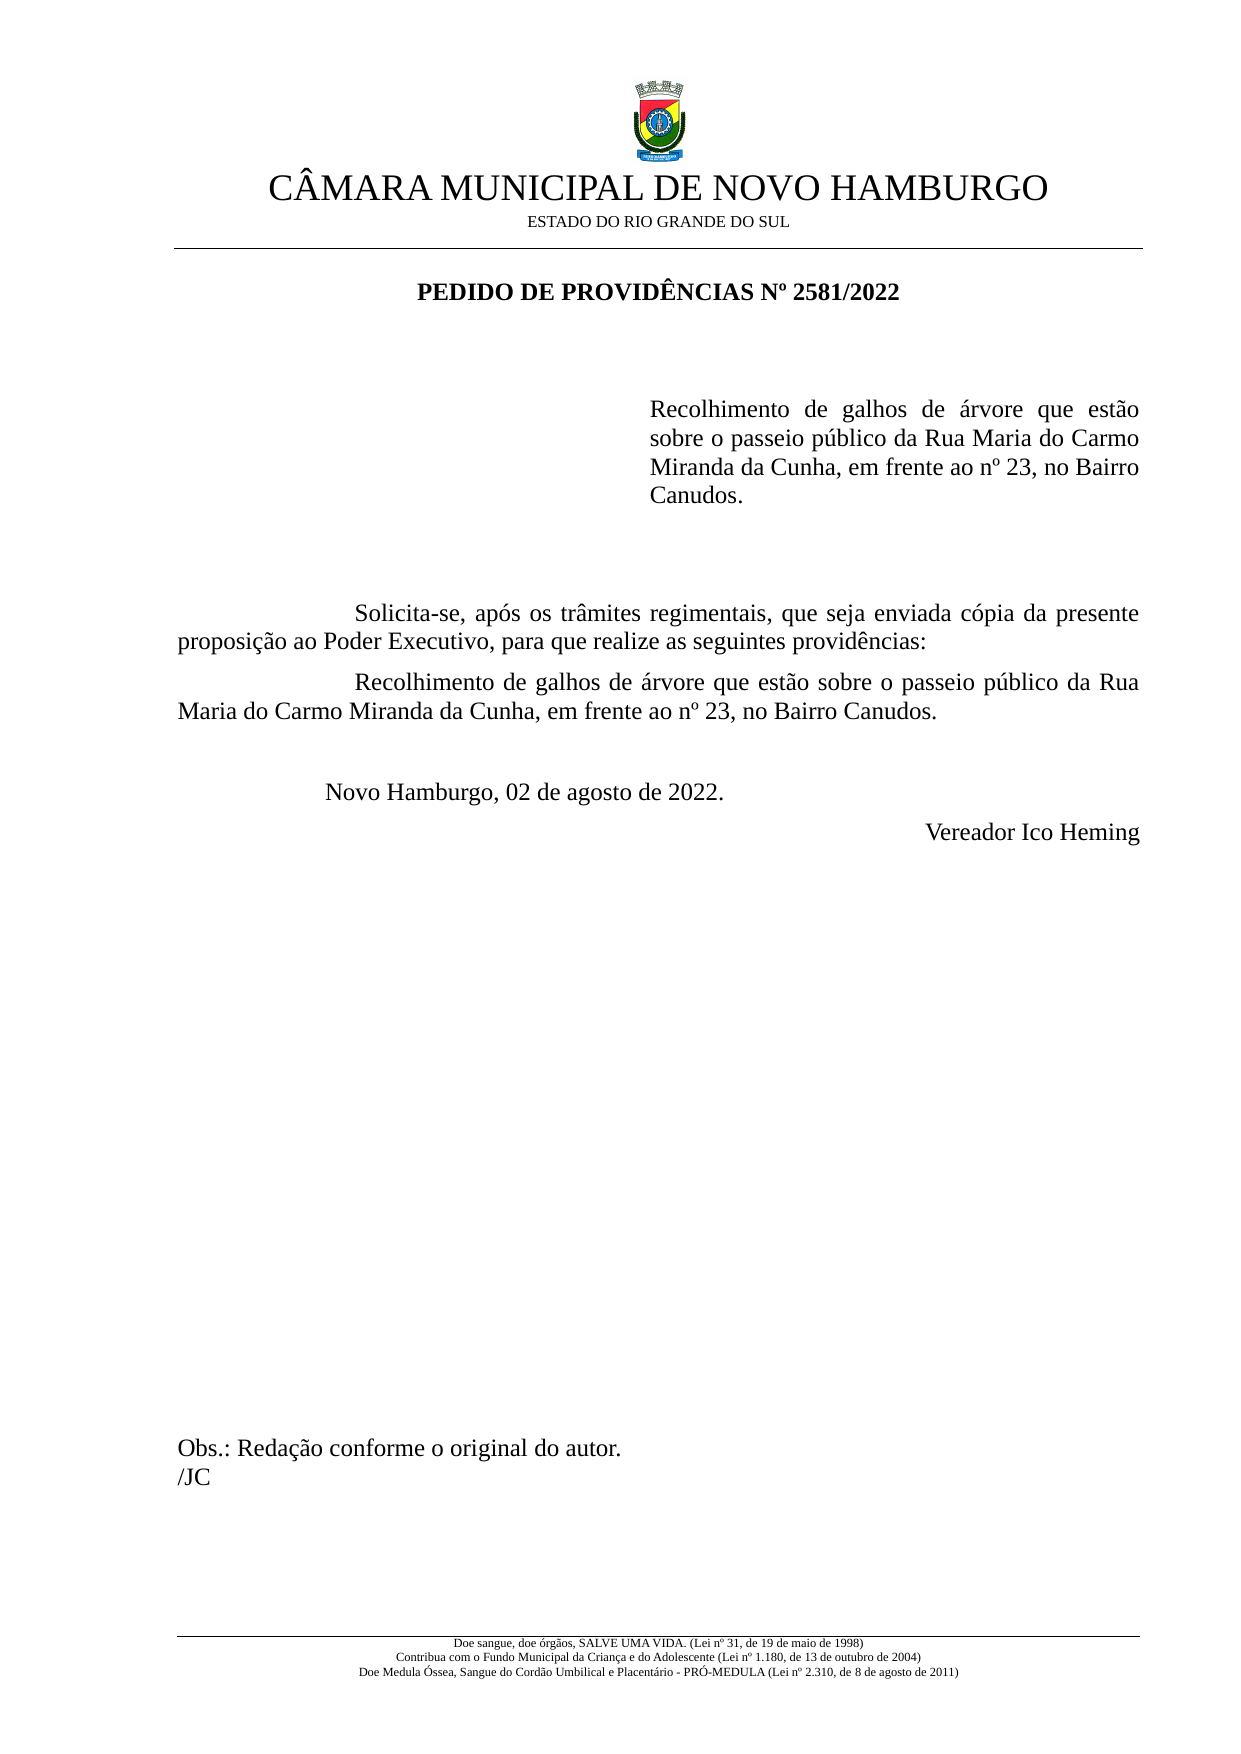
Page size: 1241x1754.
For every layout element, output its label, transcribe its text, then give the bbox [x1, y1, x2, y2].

text Novo Hamburgo, 02 de agosto de 2022. [177, 777, 1140, 806]
text PEDIDO DE PROVIDÊNCIAS Nº 2581/2022 [177, 277, 1140, 306]
text Recolhimento de galhos de árvore que estão sobre o passeio público da Rua Maria do Carmo Miranda da Cunha, em frente ao nº 23, no Bairro Canudos. [177, 667, 1140, 724]
text Solicita-se, após os trâmites regimentais, que seja enviada cópia da presente proposição ao Poder Executivo, para que realize as seguintes providências: [177, 598, 1140, 655]
text Obs.: Redação conforme o original do autor. [177, 1433, 1140, 1462]
picture [629, 75, 688, 166]
text /JC [177, 1462, 1140, 1490]
text Recolhimento de galhos de árvore que estão sobre o passeio público da Rua Maria do Carmo Miranda da Cunha, em frente ao nº 23, no Bairro Canudos. [649, 394, 1140, 509]
text Vereador Ico Heming [177, 817, 1140, 846]
